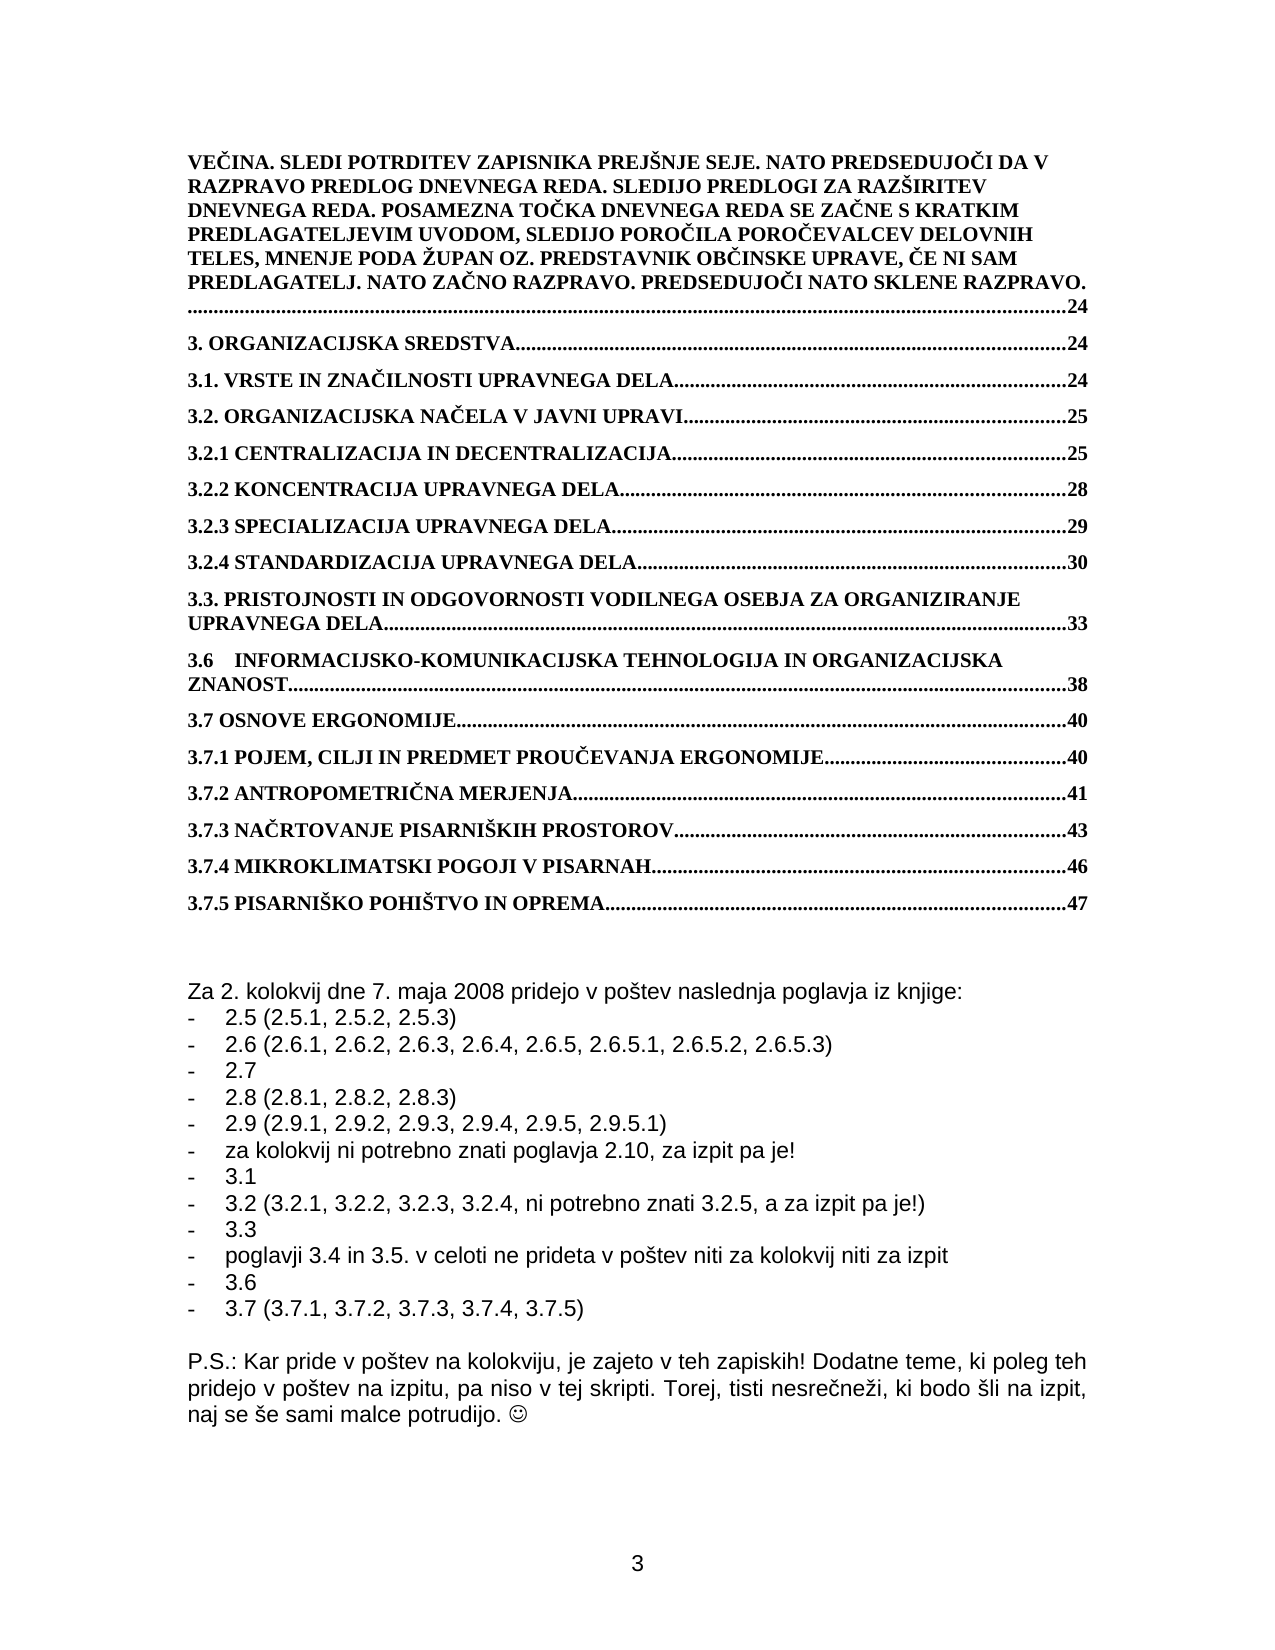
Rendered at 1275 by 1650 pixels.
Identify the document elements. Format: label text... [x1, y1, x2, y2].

text 3.7.5 PISARNIŠKO POHIŠTVO IN OPREMA 47 [187, 891, 1088, 915]
list 2.9 (2.9.1, 2.9.2, 2.9.3, 2.9.4, 2.9.5, 2.9.5.1) [187, 1110, 1088, 1137]
list 3.7 (3.7.1, 3.7.2, 3.7.3, 3.7.4, 3.7.5) [187, 1295, 1088, 1322]
list za kolokvij ni potrebno znati poglavja 2.10, za izpit pa je! [187, 1137, 1088, 1163]
text 3. ORGANIZACIJSKA SREDSTVA 24 [187, 331, 1088, 355]
text 3.2.1 Centralizacija in decentralizacija 25 [187, 441, 1088, 465]
text 3.2.3 Specializacija upravnega dela 29 [187, 514, 1088, 538]
text 3.6 INFORMACIJSKO-KOMUNIKACIJSKA TEHNOLOGIJA IN ORGANIZACIJSKA ZNANOST 38 [187, 647, 1088, 696]
list 2.6 (2.6.1, 2.6.2, 2.6.3, 2.6.4, 2.6.5, 2.6.5.1, 2.6.5.2, 2.6.5.3) [187, 1031, 1088, 1057]
text 3.1. Vrste in značilnosti upravnega dela 24 [187, 367, 1088, 392]
text Seje občinskega sveta vodi župan ali od njega pooblaščena oseba (podžupan/i). V delovnem predsedstvu sta poleg župana podžupan in tajnik. Smiselno je sprejeti poslovnik občinskega sveta, ker se obravnava zadeve, ki so v interesu občanov. Predsedujoči pozdravi prisotne, na osnovi evidence o prisotnosti na seji seznani prisotne s podatkom o sklepčnosti. Če je prisotnih več kot polovica svetnikov, svet začne delo, glasuje v točkah, za katere ni potrebna kvalificirana večina. Sledi potrditev zapisnika prejšnje seje. Nato predsedujoči da v razpravo predlog dnevnega reda. Sledijo predlogi za razširitev dnevnega reda. Posamezna točka dnevnega reda se začne s kratkim predlagateljevim uvodom, sledijo poročila poročevalcev delovnih teles, mnenje poda župan oz. predstavnik občinske uprave, če ni sam predlagatelj. Nato začno razpravo. Predsedujoči nato sklene razpravo. 24 [187, 150, 1088, 318]
text 3.2.4 Standardizacija upravnega dela 30 [187, 550, 1088, 574]
text Za 2. kolokvij dne 7. maja 2008 pridejo v poštev naslednja poglavja iz knjige: [187, 978, 1088, 1004]
list 3.1 [187, 1163, 1088, 1189]
text 3.7 OSNOVE ERGONOMIJE 40 [187, 708, 1088, 732]
list 3.3 [187, 1216, 1088, 1242]
list poglavji 3.4 in 3.5. v celoti ne prideta v poštev niti za kolokvij niti za izpit [187, 1242, 1088, 1269]
text 3.7.1 POJEM, CILJI IN PREDMET PROUČEVANJA ERGONOMIJE 40 [187, 745, 1088, 769]
text 3.2. Organizacijska načela v javni upravi 25 [187, 404, 1088, 428]
text P.S.: Kar pride v poštev na kolokviju, je zajeto v teh zapiskih! Dodatne teme, ki poleg teh pridejo v poštev na izpitu, pa niso v tej skripti. Torej, tisti nesrečneži, ki bodo šli na izpit, naj se še sami malce potrudijo.  [187, 1348, 1088, 1427]
list 2.8 (2.8.1, 2.8.2, 2.8.3) [187, 1084, 1088, 1110]
text 3.3. Pristojnosti in odgovornosti vodilnega osebja za organiziranje upravnega dela 33 [187, 587, 1088, 635]
list 3.2 (3.2.1, 3.2.2, 3.2.3, 3.2.4, ni potrebno znati 3.2.5, a za izpit pa je!) [187, 1189, 1088, 1216]
text 3.7.2 ANTROPOMETRIČNA MERJENJA 41 [187, 781, 1088, 805]
list 2.7 [187, 1057, 1088, 1084]
text 3.2.2 Koncentracija upravnega dela 28 [187, 477, 1088, 501]
list 2.5 (2.5.1, 2.5.2, 2.5.3) [187, 1004, 1088, 1031]
text 3.7.4 MIKROKLIMATSKI POGOJI V PISARNAH 46 [187, 854, 1088, 878]
list 3.6 [187, 1269, 1088, 1295]
text 3.7.3 NAČRTOVANJE PISARNIŠKIH PROSTOROV 43 [187, 818, 1088, 842]
